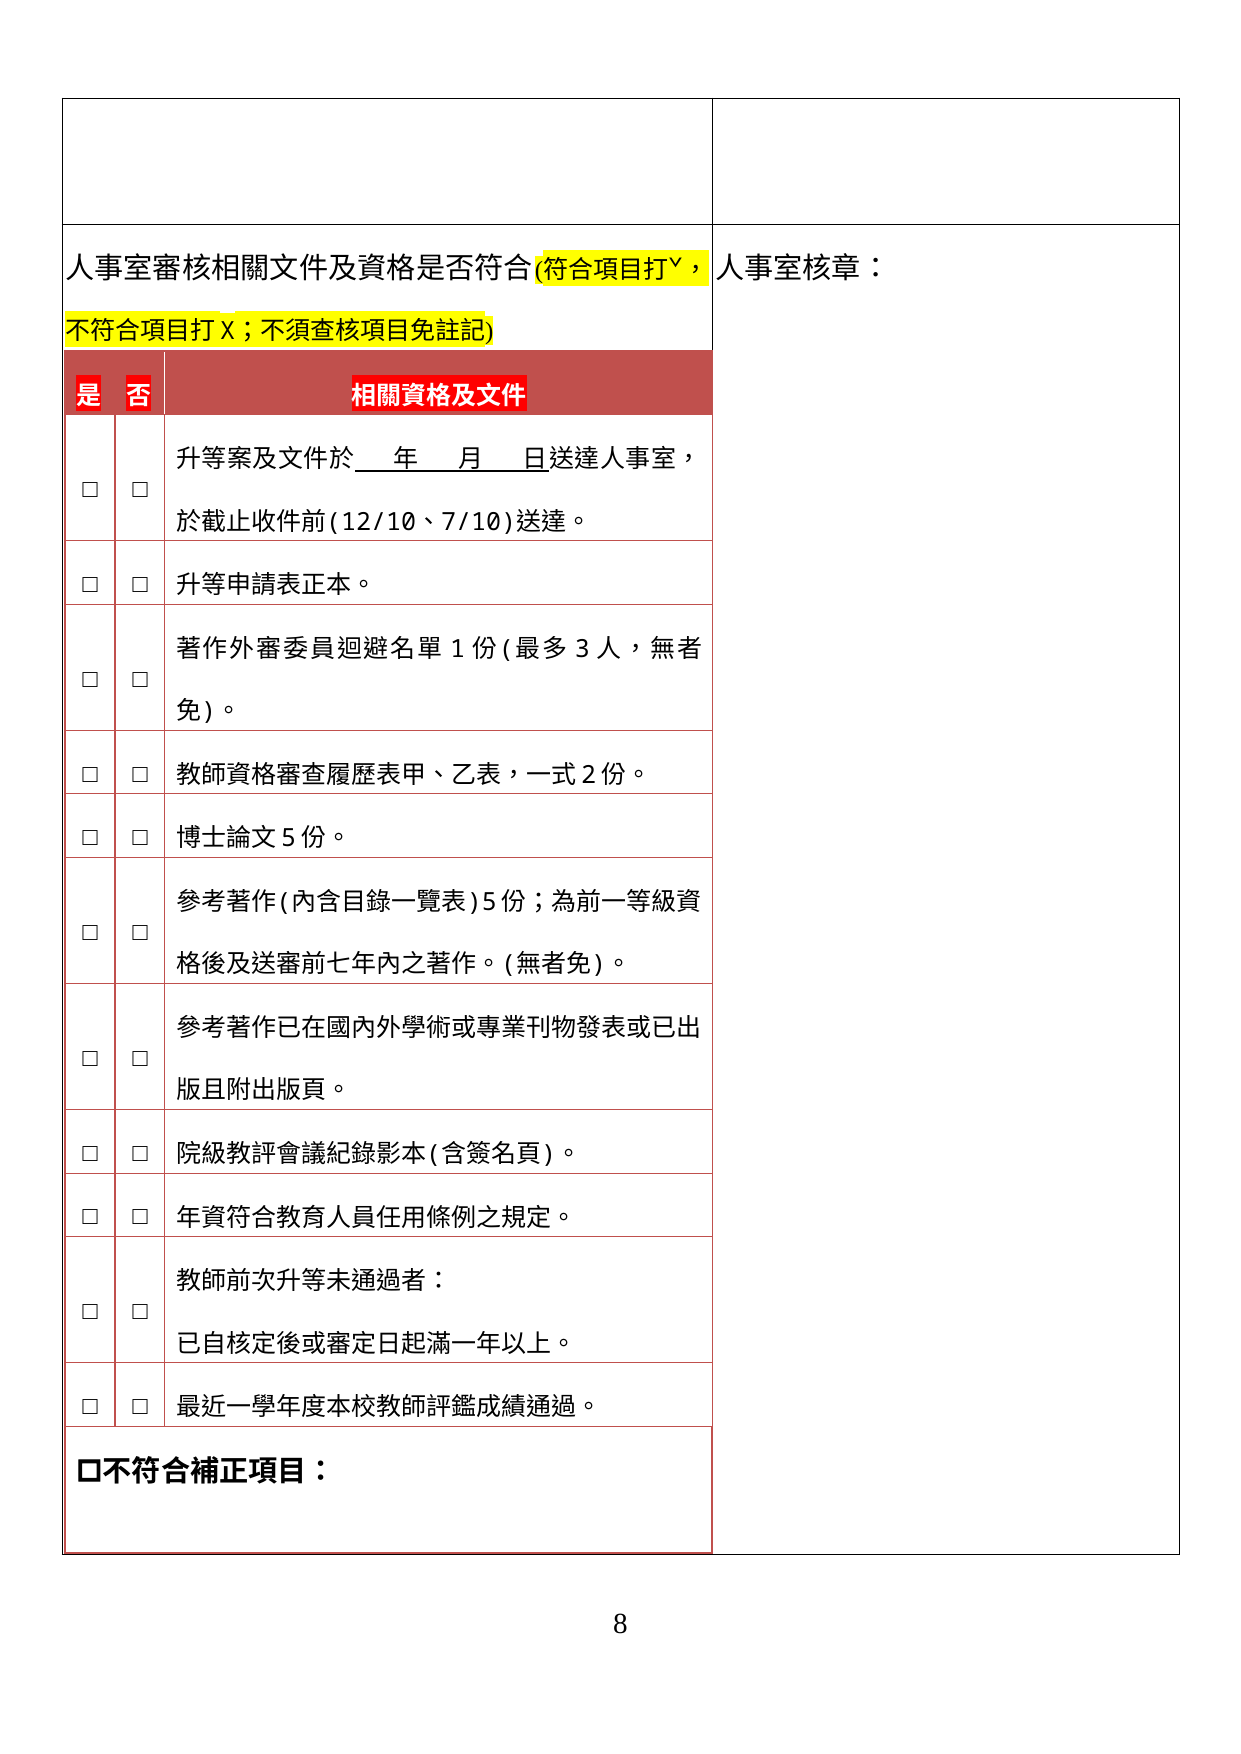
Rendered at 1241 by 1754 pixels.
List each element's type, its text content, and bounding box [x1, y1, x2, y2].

table_cell □ [116, 1363, 164, 1426]
table_cell □ [116, 858, 164, 983]
table_cell 院級教評會議紀錄影本(含簽名頁)。 [165, 1110, 712, 1172]
table_cell □ [116, 731, 164, 793]
table_cell □ [66, 984, 114, 1109]
table_cell 升等案及文件於 年 月 日送達人事室，於截止收件前(12/10、7/10)送達。 [165, 415, 712, 540]
table_cell □ [66, 541, 114, 604]
table_cell □ [66, 1363, 114, 1426]
table_cell 年資符合教育人員任用條例之規定。 [165, 1174, 712, 1236]
table_cell □ [116, 1237, 164, 1362]
table_cell 教師資格審查履歷表甲、乙表，一式2份。 [165, 731, 712, 793]
table_cell 不符合補正項目： [66, 1427, 711, 1552]
table_cell □ [116, 1174, 164, 1236]
table_cell 著作外審委員迴避名單1份(最多3人，無者免)。 [165, 605, 712, 730]
table_cell [63, 99, 712, 223]
table_cell □ [116, 605, 164, 730]
table_cell 最近一學年度本校教師評鑑成績通過。 [165, 1363, 712, 1426]
table_cell □ [66, 1110, 114, 1172]
table_cell 博士論文5份。 [165, 794, 712, 857]
table_cell □ [66, 1237, 114, 1362]
table_header 否 [115, 352, 164, 414]
table_cell 參考著作(內含目錄一覽表)5份；為前一等級資格後及送審前七年內之著作。(無者免)。 [165, 858, 712, 983]
table_cell 教師前次升等未通過者： 已自核定後或審定日起滿一年以上。 [165, 1237, 712, 1362]
table_cell □ [66, 415, 114, 540]
table_cell □ [66, 1174, 114, 1236]
table_cell [713, 99, 1179, 223]
table_header 是 [66, 352, 115, 414]
table_cell □ [66, 731, 114, 793]
table_cell □ [116, 794, 164, 857]
table_cell □ [66, 794, 114, 857]
table_cell □ [66, 858, 114, 983]
table_cell □ [116, 984, 164, 1109]
table_cell □ [116, 415, 164, 540]
table_header 相關資格及文件 [165, 352, 711, 414]
table_cell 參考著作已在國內外學術或專業刊物發表或已出版且附出版頁。 [165, 984, 712, 1109]
table_cell □ [66, 605, 114, 730]
table_cell 升等申請表正本。 [165, 541, 712, 604]
table_cell 人事室核章： [713, 225, 1179, 1554]
table_cell □ [116, 1110, 164, 1172]
table_cell □ [116, 541, 164, 604]
table_cell 人事室審核相關文件及資格是否符合(符合項目打ˇ，不符合項目打Χ；不須查核項目免註記) [63, 225, 712, 350]
